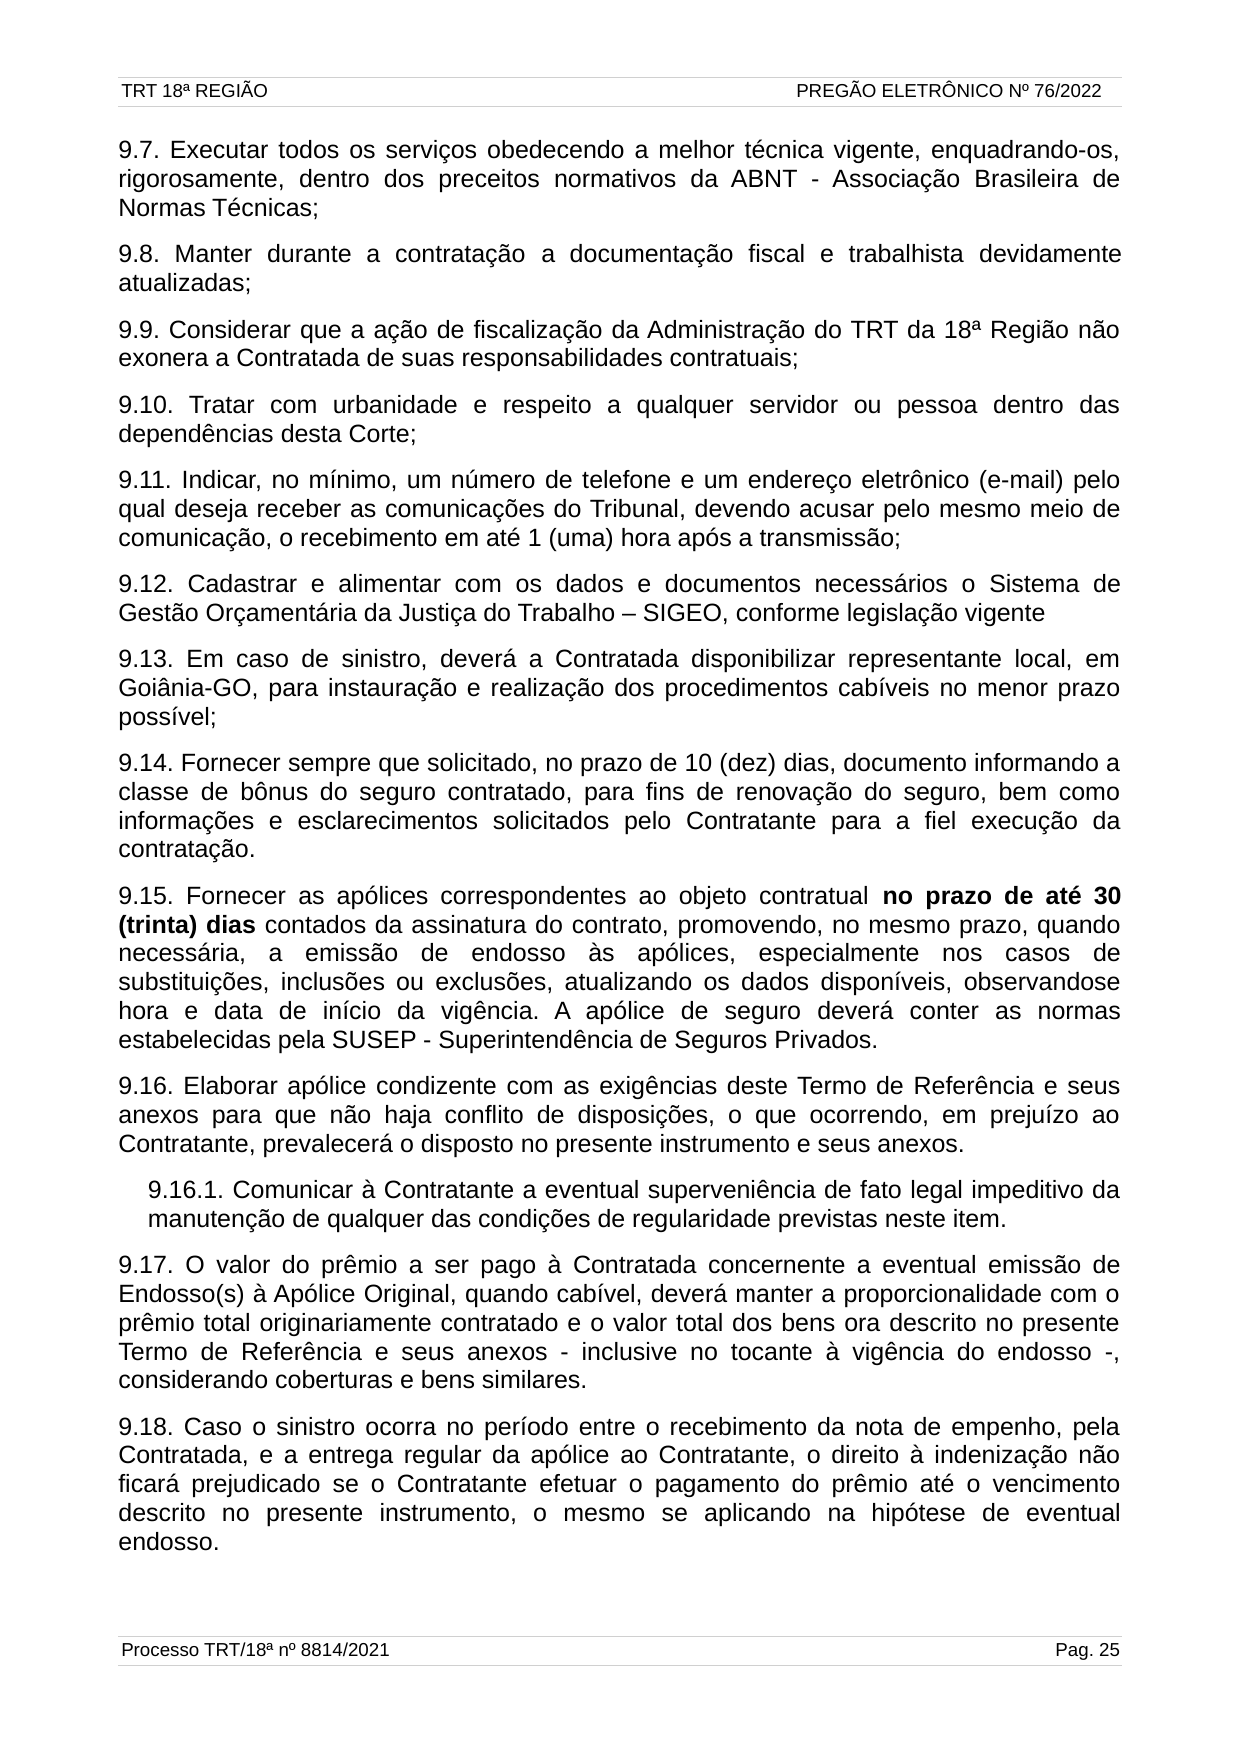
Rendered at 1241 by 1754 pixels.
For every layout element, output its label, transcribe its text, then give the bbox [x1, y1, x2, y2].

text 9.7. Executar todos os serviços obedecendo a melhor técnica vigente, enquadrando-os, rigorosamente, dentro dos preceitos normativos da ABNT - Associação Brasileira de Normas Técnicas; [118, 136, 1122, 222]
text 9.14. Fornecer sempre que solicitado, no prazo de 10 (dez) dias, documento informando a classe de bônus do seguro contratado, para fins de renovação do seguro, bem como informações e esclarecimentos solicitados pelo Contratante para a fiel execução da contratação. [118, 748, 1122, 863]
text 9.12. Cadastrar e alimentar com os dados e documentos necessários o Sistema de Gestão Orçamentária da Justiça do Trabalho – SIGEO, conforme legislação vigente [118, 569, 1122, 627]
text 9.16.1. Comunicar à Contratante a eventual superveniência de fato legal impeditivo da manutenção de qualquer das condições de regularidade previstas neste item. [148, 1175, 1122, 1233]
text 9.8. Manter durante a contratação a documentação fiscal e trabalhista devidamente atualizadas; [118, 239, 1122, 297]
text 9.17. O valor do prêmio a ser pago à Contratada concernente a eventual emissão de Endosso(s) à Apólice Original, quando cabível, deverá manter a proporcionalidade com o prêmio total originariamente contratado e o valor total dos bens ora descrito no presente Termo de Referência e seus anexos - inclusive no tocante à vigência do endosso -, considerando coberturas e bens similares. [118, 1250, 1122, 1394]
text 9.13. Em caso de sinistro, deverá a Contratada disponibilizar representante local, em Goiânia-GO, para instauração e realização dos procedimentos cabíveis no menor prazo possível; [118, 644, 1122, 731]
text 9.16. Elaborar apólice condizente com as exigências deste Termo de Referência e seus anexos para que não haja conflito de disposições, o que ocorrendo, em prejuízo ao Contratante, prevalecerá o disposto no presente instrumento e seus anexos. [118, 1071, 1122, 1157]
text 9.15. Fornecer as apólices correspondentes ao objeto contratual no prazo de até 30 (trinta) dias contados da assinatura do contrato, promovendo, no mesmo prazo, quando necessária, a emissão de endosso às apólices, especialmente nos casos de substituições, inclusões ou exclusões, atualizando os dados disponíveis, observandose hora e data de início da vigência. A apólice de seguro deverá conter as normas estabelecidas pela SUSEP - Superintendência de Seguros Privados. [118, 881, 1122, 1053]
text 9.18. Caso o sinistro ocorra no período entre o recebimento da nota de empenho, pela Contratada, e a entrega regular da apólice ao Contratante, o direito à indenização não ficará prejudicado se o Contratante efetuar o pagamento do prêmio até o vencimento descrito no presente instrumento, o mesmo se aplicando na hipótese de eventual endosso. [118, 1412, 1122, 1556]
text 9.9. Considerar que a ação de fiscalização da Administração do TRT da 18ª Região não exonera a Contratada de suas responsabilidades contratuais; [118, 315, 1122, 372]
text 9.10. Tratar com urbanidade e respeito a qualquer servidor ou pessoa dentro das dependências desta Corte; [118, 390, 1122, 447]
text 9.11. Indicar, no mínimo, um número de telefone e um endereço eletrônico (e-mail) pelo qual deseja receber as comunicações do Tribunal, devendo acusar pelo mesmo meio de comunicação, o recebimento em até 1 (uma) hora após a transmissão; [118, 465, 1122, 551]
